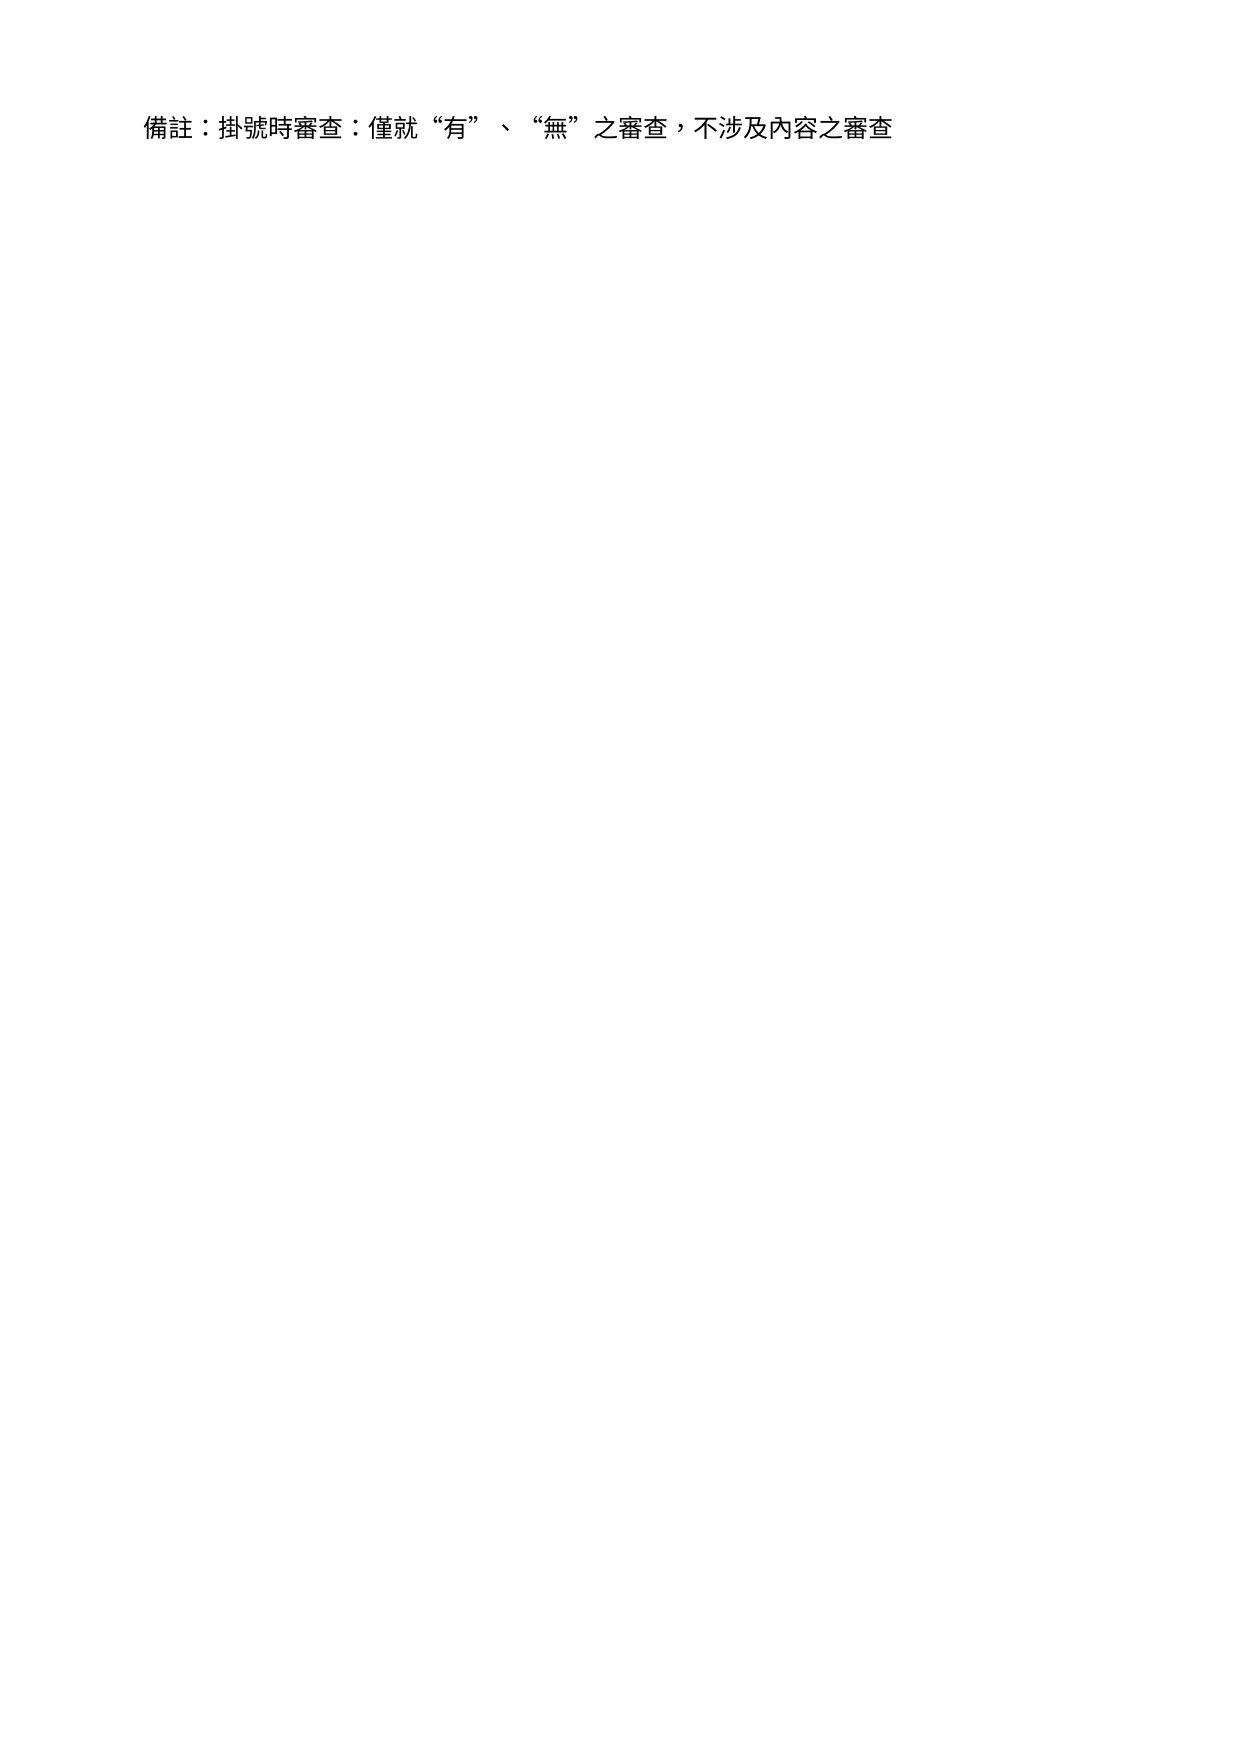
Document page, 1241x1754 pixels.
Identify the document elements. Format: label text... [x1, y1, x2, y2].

text 備註：掛號時審查：僅就“有”、“無”之審查，不涉及內容之審查 [143, 108, 1122, 146]
